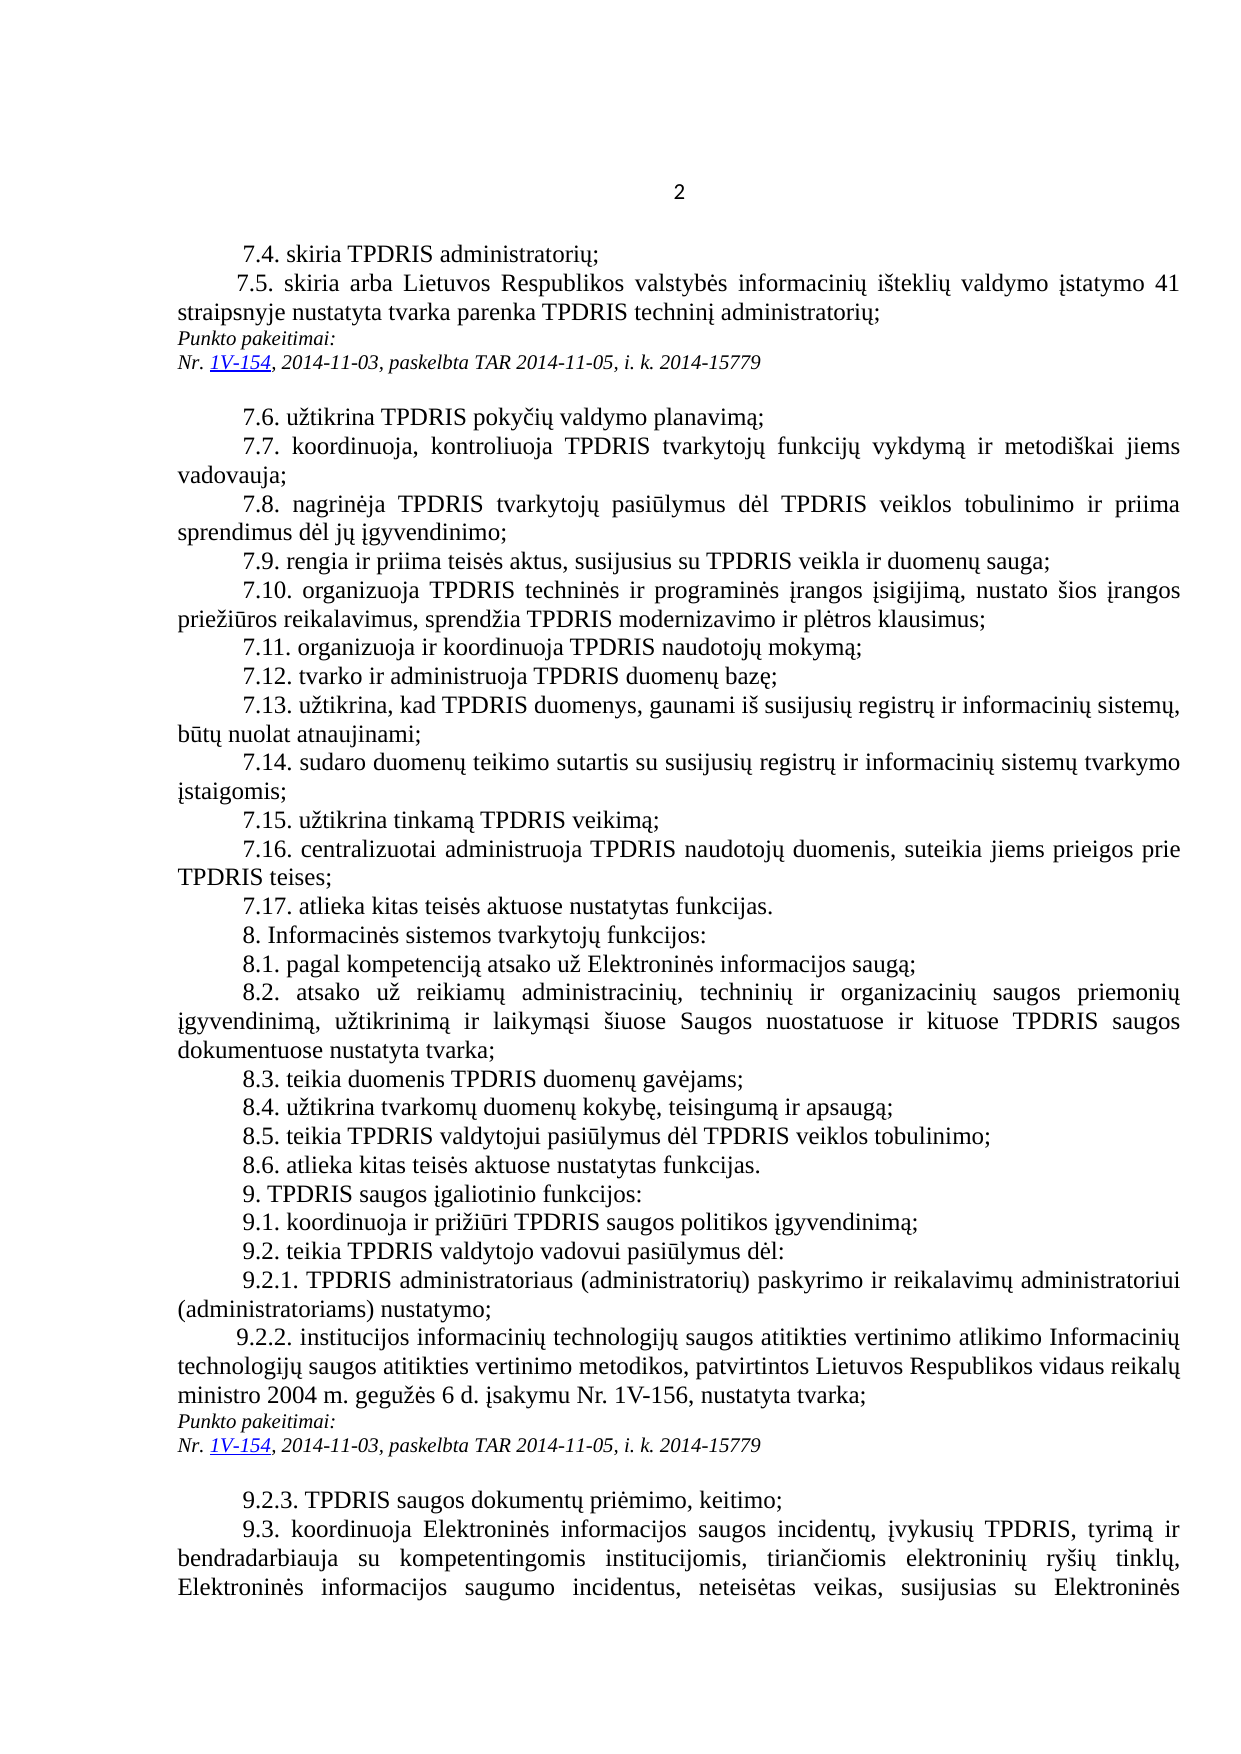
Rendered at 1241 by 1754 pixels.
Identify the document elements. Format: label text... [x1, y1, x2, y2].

text 9. TPDRIS saugos įgaliotinio funkcijos: [177, 1179, 1181, 1207]
text 7.16. centralizuotai administruoja TPDRIS naudotojų duomenis, suteikia jiems prieigos prie TPDRIS teises; [177, 834, 1181, 891]
text 7.6. užtikrina TPDRIS pokyčių valdymo planavimą; [177, 402, 1181, 431]
text 9.1. koordinuoja ir prižiūri TPDRIS saugos politikos įgyvendinimą; [177, 1207, 1181, 1236]
text 7.13. užtikrina, kad TPDRIS duomenys, gaunami iš susijusių registrų ir informacinių sistemų, būtų nuolat atnaujinami; [177, 690, 1181, 747]
text 7.4. skiria TPDRIS administratorių; [177, 239, 1181, 268]
text 9.2.3. TPDRIS saugos dokumentų priėmimo, keitimo; [177, 1486, 1181, 1514]
text 8.6. atlieka kitas teisės aktuose nustatytas funkcijas. [177, 1150, 1181, 1179]
text 7.14. sudaro duomenų teikimo sutartis su susijusių registrų ir informacinių sistemų tvarkymo įstaigomis; [177, 747, 1181, 805]
text 7.7. koordinuoja, kontroliuoja TPDRIS tvarkytojų funkcijų vykdymą ir metodiškai jiems vadovauja; [177, 431, 1181, 489]
text 8.2. atsako už reikiamų administracinių, techninių ir organizacinių saugos priemonių įgyvendinimą, užtikrinimą ir laikymąsi šiuose Saugos nuostatuose ir kituose TPDRIS saugos dokumentuose nustatyta tvarka; [177, 977, 1181, 1064]
text 7.17. atlieka kitas teisės aktuose nustatytas funkcijas. [177, 891, 1181, 920]
text 7.8. nagrinėja TPDRIS tvarkytojų pasiūlymus dėl TPDRIS veiklos tobulinimo ir priima sprendimus dėl jų įgyvendinimo; [177, 489, 1181, 546]
text 9.2.2. institucijos informacinių technologijų saugos atitikties vertinimo atlikimo Informacinių technologijų saugos atitikties vertinimo metodikos, patvirtintos Lietuvos Respublikos vidaus reikalų ministro 2004 m. gegužės 6 d. įsakymu Nr. 1V-156, nustatyta tvarka; [177, 1322, 1181, 1409]
text 8.4. užtikrina tvarkomų duomenų kokybę, teisingumą ir apsaugą; [177, 1092, 1181, 1121]
text 9.2.1. TPDRIS administratoriaus (administratorių) paskyrimo ir reikalavimų administratoriui (administratoriams) nustatymo; [177, 1265, 1181, 1322]
text 8. Informacinės sistemos tvarkytojų funkcijos: [177, 920, 1181, 949]
text 9.2. teikia TPDRIS valdytojo vadovui pasiūlymus dėl: [177, 1236, 1181, 1265]
text 7.15. užtikrina tinkamą TPDRIS veikimą; [177, 805, 1181, 834]
text 7.11. organizuoja ir koordinuoja TPDRIS naudotojų mokymą; [177, 632, 1181, 661]
text 7.12. tvarko ir administruoja TPDRIS duomenų bazę; [177, 661, 1181, 690]
text 7.5. skiria arba Lietuvos Respublikos valstybės informacinių išteklių valdymo įstatymo 41 straipsnyje nustatyta tvarka parenka TPDRIS techninį administratorių; [177, 268, 1181, 326]
text 9.3. koordinuoja Elektroninės informacijos saugos incidentų, įvykusių TPDRIS, tyrimą ir bendradarbiauja su kompetentingomis institucijomis, tiriančiomis elektroninių ryšių tinklų, Elektroninės informacijos saugumo incidentus, neteisėtas veikas, susijusias su Elektroninės [177, 1514, 1181, 1601]
text 8.5. teikia TPDRIS valdytojui pasiūlymus dėl TPDRIS veiklos tobulinimo; [177, 1121, 1181, 1150]
text Nr. 1V-154, 2014-11-03, paskelbta TAR 2014-11-05, i. k. 2014-15779 [177, 349, 1181, 374]
text 8.1. pagal kompetenciją atsako už Elektroninės informacijos saugą; [177, 949, 1181, 977]
text Punkto pakeitimai: [177, 326, 1181, 349]
text Punkto pakeitimai: [177, 1409, 1181, 1433]
text 8.3. teikia duomenis TPDRIS duomenų gavėjams; [177, 1064, 1181, 1092]
text 7.10. organizuoja TPDRIS techninės ir programinės įrangos įsigijimą, nustato šios įrangos priežiūros reikalavimus, sprendžia TPDRIS modernizavimo ir plėtros klausimus; [177, 575, 1181, 632]
text 7.9. rengia ir priima teisės aktus, susijusius su TPDRIS veikla ir duomenų sauga; [177, 546, 1181, 575]
text Nr. 1V-154, 2014-11-03, paskelbta TAR 2014-11-05, i. k. 2014-15779 [177, 1433, 1181, 1457]
